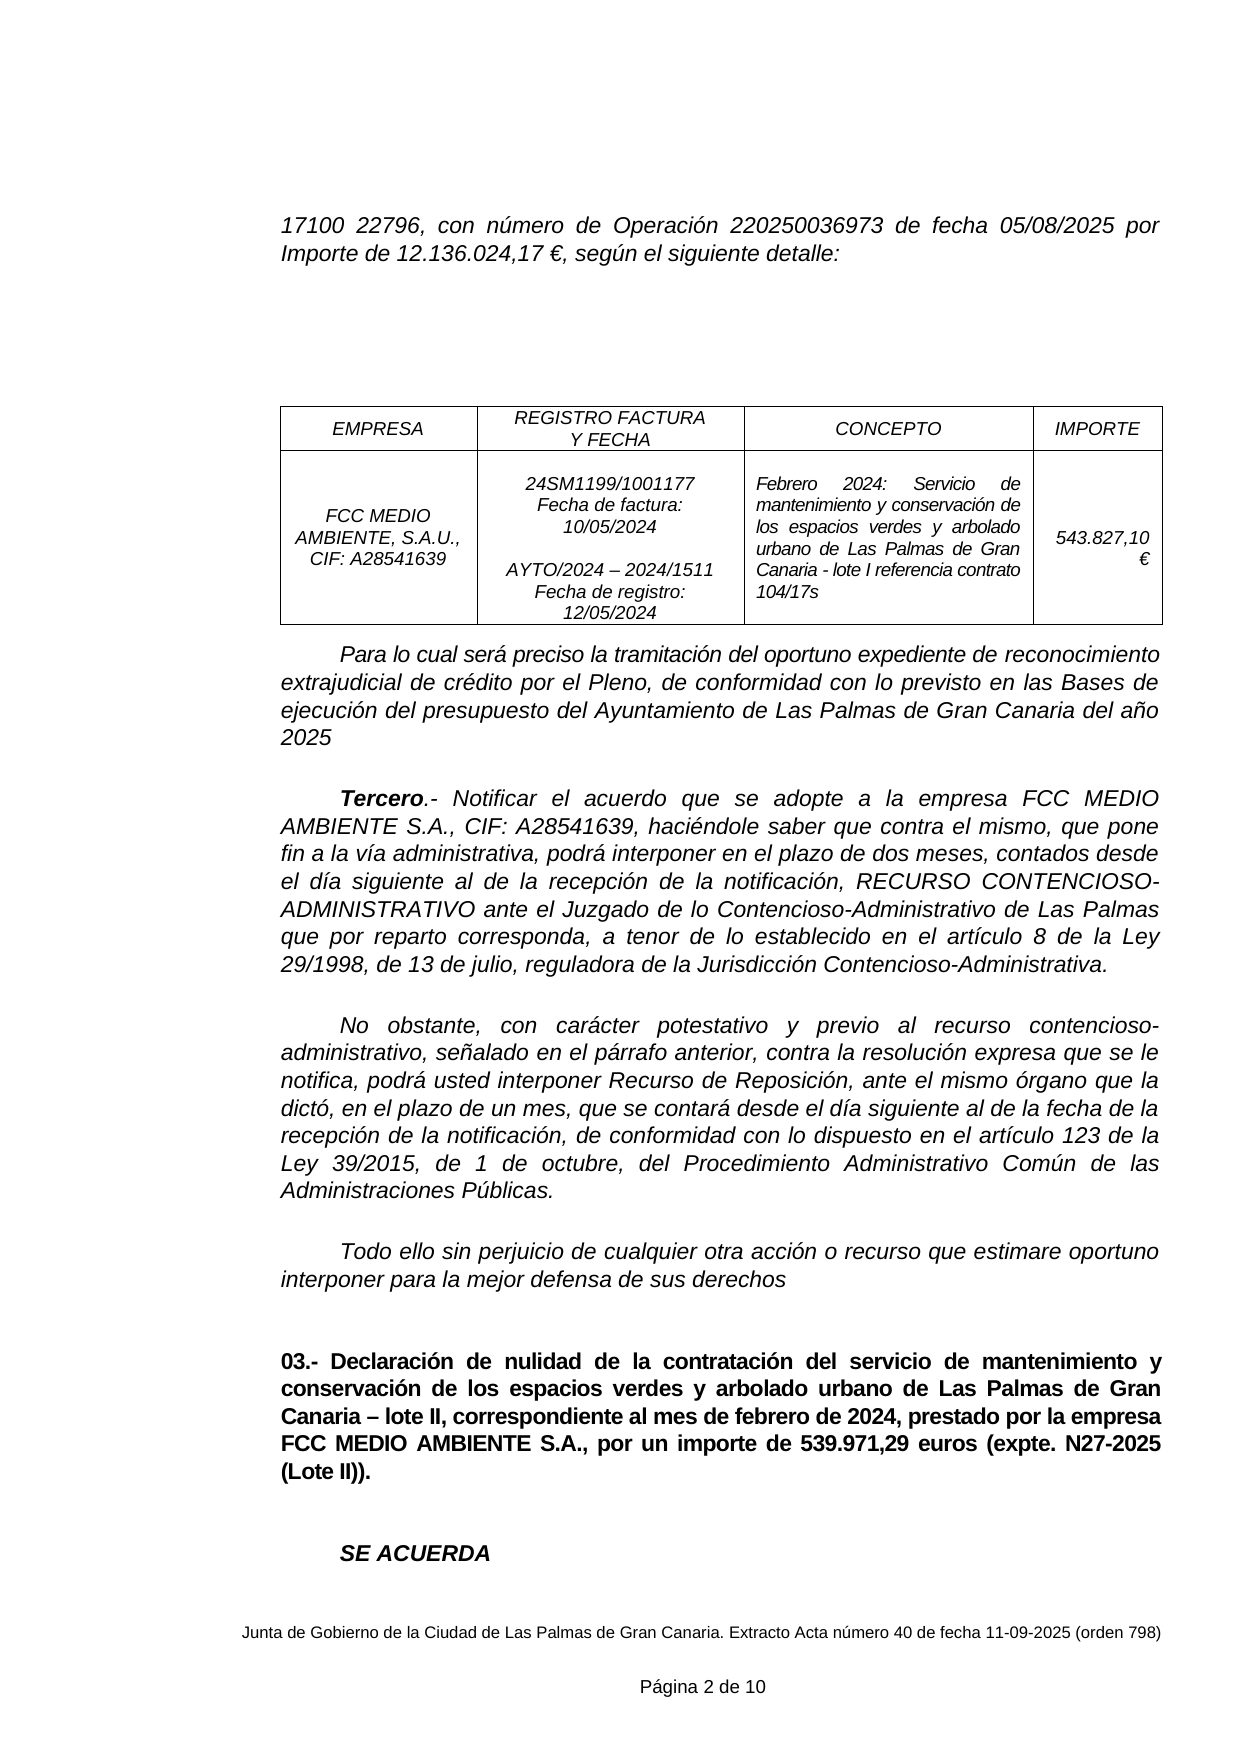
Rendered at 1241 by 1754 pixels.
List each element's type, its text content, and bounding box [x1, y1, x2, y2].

text Tercero.- Notificar el acuerdo que se adopte a la empresa FCC MEDIO AMBIENTE S.A., CIF: A28541639, haciéndole saber que contra el mismo, que pone fin a la vía administrativa, podrá interponer en el plazo de dos meses, contados desde el día siguiente al de la recepción de la notificación, RECURSO CONTENCIOSO-ADMINISTRATIVO ante el Juzgado de lo Contencioso-Administrativo de Las Palmas que por reparto corresponda, a tenor de lo establecido en el artículo 8 de la Ley 29/1998, de 13 de julio, reguladora de la Jurisdicción Contencioso-Administrativa. [281, 785, 1162, 977]
text 03.- Declaración de nulidad de la contratación del servicio de mantenimiento y conservación de los espacios verdes y arbolado urbano de Las Palmas de Gran Canaria – lote II, correspondiente al mes de febrero de 2024, prestado por la empresa FCC MEDIO AMBIENTE S.A., por un importe de 539.971,29 euros (expte. N27-2025 (Lote II)). [281, 1348, 1162, 1484]
table_cell 24SM1199/1001177 Fecha de factura: 10/05/2024 AYTO/2024 – 2024/1511 Fecha de registro: 12/05/2024 [478, 451, 744, 624]
table_cell FCC MEDIO AMBIENTE, S.A.U., CIF: A28541639 [281, 451, 477, 624]
table_cell Febrero 2024: Servicio de mantenimiento y conservación de los espacios verdes y arbolado urbano de Las Palmas de Gran Canaria - lote I referencia contrato 104/17s [745, 451, 1033, 624]
table_header CONCEPTO [745, 407, 1033, 450]
table_cell 543.827,10 € [1034, 451, 1162, 624]
table_header REGISTRO FACTURA Y FECHA [478, 407, 744, 450]
text SE ACUERDA [281, 1540, 1162, 1566]
table_header EMPRESA [281, 407, 477, 450]
table_header IMPORTE [1034, 407, 1162, 450]
text Para lo cual será preciso la tramitación del oportuno expediente de reconocimiento extrajudicial de crédito por el Pleno, de conformidad con lo previsto en las Bases de ejecución del presupuesto del Ayuntamiento de Las Palmas de Gran Canaria del año 2025 [281, 641, 1162, 751]
text No obstante, con carácter potestativo y previo al recurso contencioso-administrativo, señalado en el párrafo anterior, contra la resolución expresa que se le notifica, podrá usted interponer Recurso de Reposición, ante el mismo órgano que la dictó, en el plazo de un mes, que se contará desde el día siguiente al de la fecha de la recepción de la notificación, de conformidad con lo dispuesto en el artículo 123 de la Ley 39/2015, de 1 de octubre, del Procedimiento Administrativo Común de las Administraciones Públicas. [281, 1012, 1162, 1204]
text 17100 22796, con número de Operación 220250036973 de fecha 05/08/2025 por Importe de 12.136.024,17 €, según el siguiente detalle: [281, 212, 1162, 266]
text Todo ello sin perjuicio de cualquier otra acción o recurso que estimare oportuno interponer para la mejor defensa de sus derechos [281, 1238, 1162, 1292]
